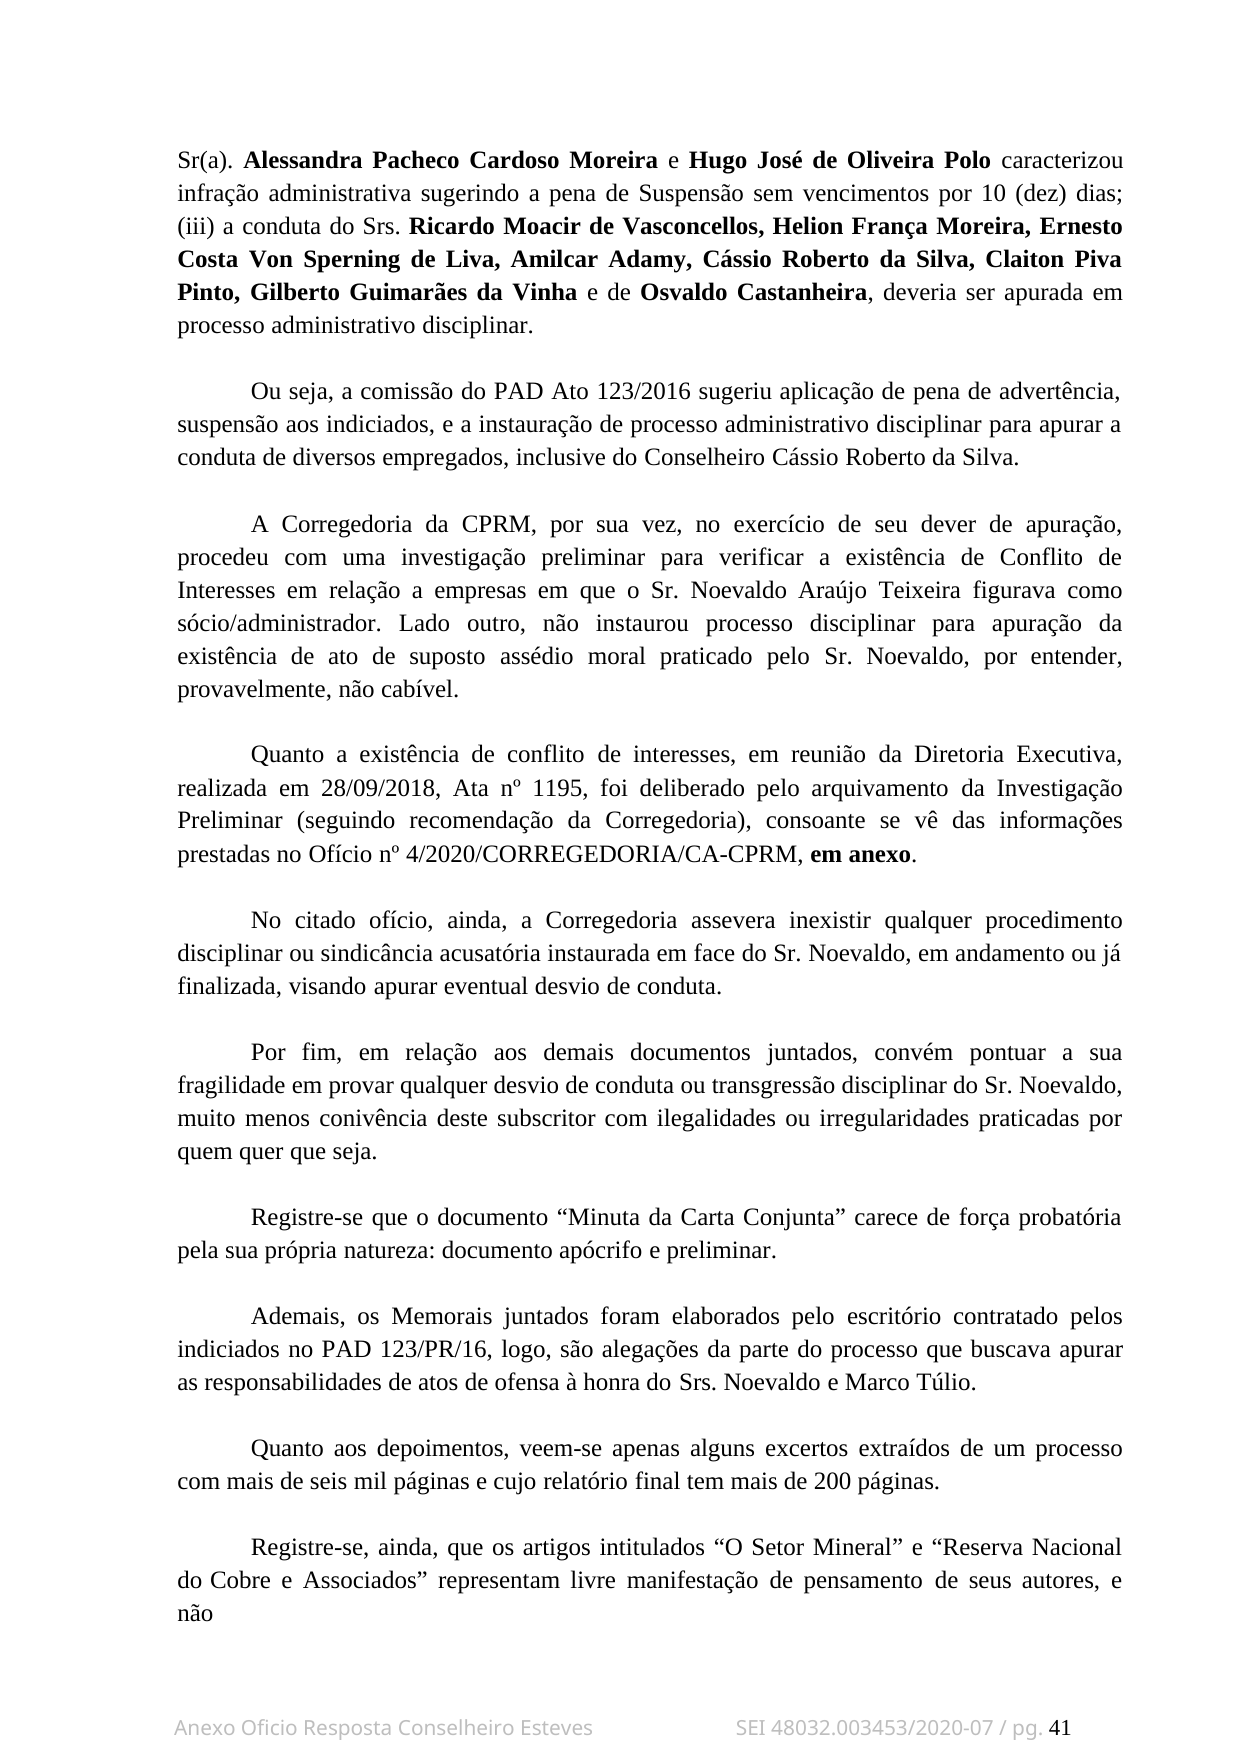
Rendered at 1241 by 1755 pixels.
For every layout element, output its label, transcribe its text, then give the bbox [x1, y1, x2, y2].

text Por fim, em relação aos demais documentos juntados, convém pontuar a sua fragilidade em provar qualquer desvio de conduta ou transgressão disciplinar do Sr. Noevaldo, muito menos conivência deste subscritor com ilegalidades ou irregularidades praticadas por quem quer que seja. [177, 1037, 1123, 1165]
text Quanto a existência de conflito de interesses, em reunião da Diretoria Executiva, realizada em 28/09/2018, Ata nº 1195, foi deliberado pelo arquivamento da Investigação Preliminar (seguindo recomendação da Corregedoria), consoante se vê das informações prestadas no Ofício nº 4/2020/CORREGEDORIA/CA-CPRM, em anexo. [177, 739, 1123, 867]
text Ou seja, a comissão do PAD Ato 123/2016 sugeriu aplicação de pena de advertência, suspensão aos indiciados, e a instauração de processo administrativo disciplinar para apurar a conduta de diversos empregados, inclusive do Conselheiro Cássio Roberto da Silva. [177, 376, 1122, 471]
text Ademais, os Memorais juntados foram elaborados pelo escritório contratado pelos indiciados no PAD 123/PR/16, logo, são alegações da parte do processo que buscava apurar as responsabilidades de atos de ofensa à honra do Srs. Noevaldo e Marco Túlio. [177, 1301, 1123, 1396]
text Registre-se que o documento “Minuta da Carta Conjunta” carece de força probatória pela sua própria natureza: documento apócrifo e preliminar. [177, 1202, 1122, 1264]
text Quanto aos depoimentos, veem-se apenas alguns excertos extraídos de um processo com mais de seis mil páginas e cujo relatório final tem mais de 200 páginas. [177, 1433, 1123, 1495]
text No citado ofício, ainda, a Corregedoria assevera inexistir qualquer procedimento disciplinar ou sindicância acusatória instaurada em face do Sr. Noevaldo, em andamento ou já finalizada, visando apurar eventual desvio de conduta. [177, 905, 1123, 1000]
text A Corregedoria da CPRM, por sua vez, no exercício de seu dever de apuração, procedeu com uma investigação preliminar para verificar a existência de Conflito de Interesses em relação a empresas em que o Sr. Noevaldo Araújo Teixeira figurava como sócio/administrador. Lado outro, não instaurou processo disciplinar para apuração da existência de ato de suposto assédio moral praticado pelo Sr. Noevaldo, por entender, provavelmente, não cabível. [177, 509, 1123, 702]
text Registre-se, ainda, que os artigos intitulados “O Setor Mineral” e “Reserva Nacional do Cobre e Associados” representam livre manifestação de pensamento de seus autores, e não [177, 1532, 1123, 1627]
text Sr(a). Alessandra Pacheco Cardoso Moreira e Hugo José de Oliveira Polo caracterizou infração administrativa sugerindo a pena de Suspensão sem vencimentos por 10 (dez) dias; (iii) a conduta do Srs. Ricardo Moacir de Vasconcellos, Helion França Moreira, Ernesto Costa Von Sperning de Liva, Amilcar Adamy, Cássio Roberto da Silva, Claiton Piva Pinto, Gilberto Guimarães da Vinha e de Osvaldo Castanheira, deveria ser apurada em processo administrativo disciplinar. [177, 145, 1123, 339]
